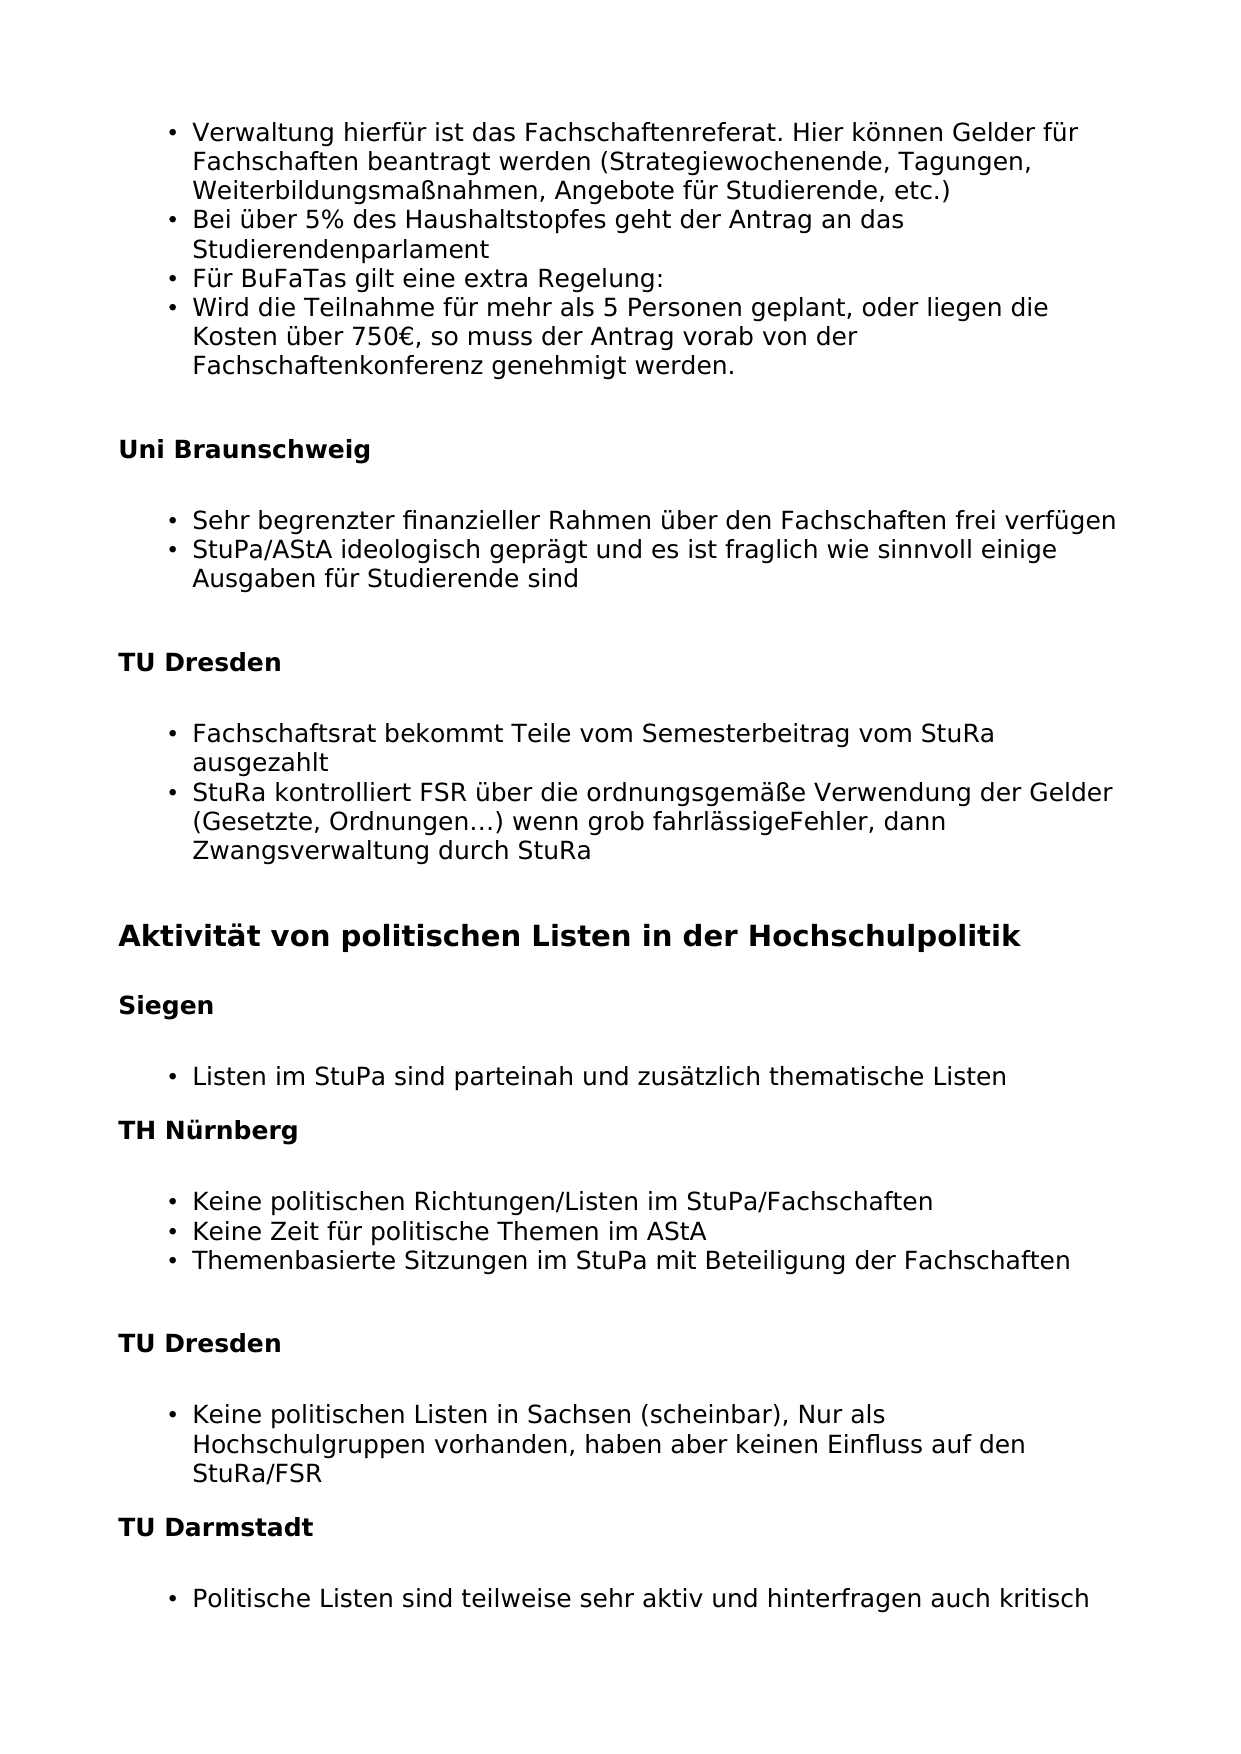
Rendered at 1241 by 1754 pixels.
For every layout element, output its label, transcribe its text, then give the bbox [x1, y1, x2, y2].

subtitle Siegen [118, 991, 1122, 1020]
list Themenbasierte Sitzungen im StuPa mit Beteiligung der Fachschaften [177, 1246, 1122, 1275]
list Politische Listen sind teilweise sehr aktiv und hinterfragen auch kritisch [177, 1584, 1122, 1613]
list Fachschaftsrat bekommt Teile vom Semesterbeitrag vom StuRa ausgezahlt [177, 719, 1122, 778]
subtitle Uni Braunschweig [118, 435, 1122, 464]
list Keine politischen Listen in Sachsen (scheinbar), Nur als Hochschulgruppen vorhanden, haben aber keinen Einfluss auf den StuRa/FSR [177, 1401, 1122, 1488]
subtitle TU Dresden [118, 1329, 1122, 1359]
subtitle TH Nürnberg [118, 1116, 1122, 1146]
subtitle TU Darmstadt [118, 1513, 1122, 1542]
list Sehr begrenzter finanzieller Rahmen über den Fachschaften frei verfügen [177, 506, 1122, 535]
list Keine politischen Richtungen/Listen im StuPa/Fachschaften [177, 1188, 1122, 1217]
list StuPa/AStA ideologisch geprägt und es ist fraglich wie sinnvoll einige Ausgaben für Studierende sind [177, 535, 1122, 594]
list Bei über 5% des Haushaltstopfes geht der Antrag an das Studierendenparlament [177, 206, 1122, 264]
list Listen im StuPa sind parteinah und zusätzlich thematische Listen [177, 1062, 1122, 1091]
list StuRa kontrolliert FSR über die ordnungsgemäße Verwendung der Gelder (Gesetzte, Ordnungen…) wenn grob fahrlässigeFehler, dann Zwangsverwaltung durch StuRa [177, 778, 1122, 865]
list Verwaltung hierfür ist das Fachschaftenreferat. Hier können Gelder für Fachschaften beantragt werden (Strategiewochenende, Tagungen, Weiterbildungsmaßnahmen, Angebote für Studierende, etc.) [177, 118, 1122, 206]
subtitle TU Dresden [118, 648, 1122, 677]
subtitle Aktivität von politischen Listen in der Hochschulpolitik [118, 920, 1122, 954]
list Keine Zeit für politische Themen im AStA [177, 1217, 1122, 1246]
list Für BuFaTas gilt eine extra Regelung: [177, 264, 1122, 293]
list Wird die Teilnahme für mehr als 5 Personen geplant, oder liegen die Kosten über 750€, so muss der Antrag vorab von der Fachschaftenkonferenz genehmigt werden. [177, 293, 1122, 381]
